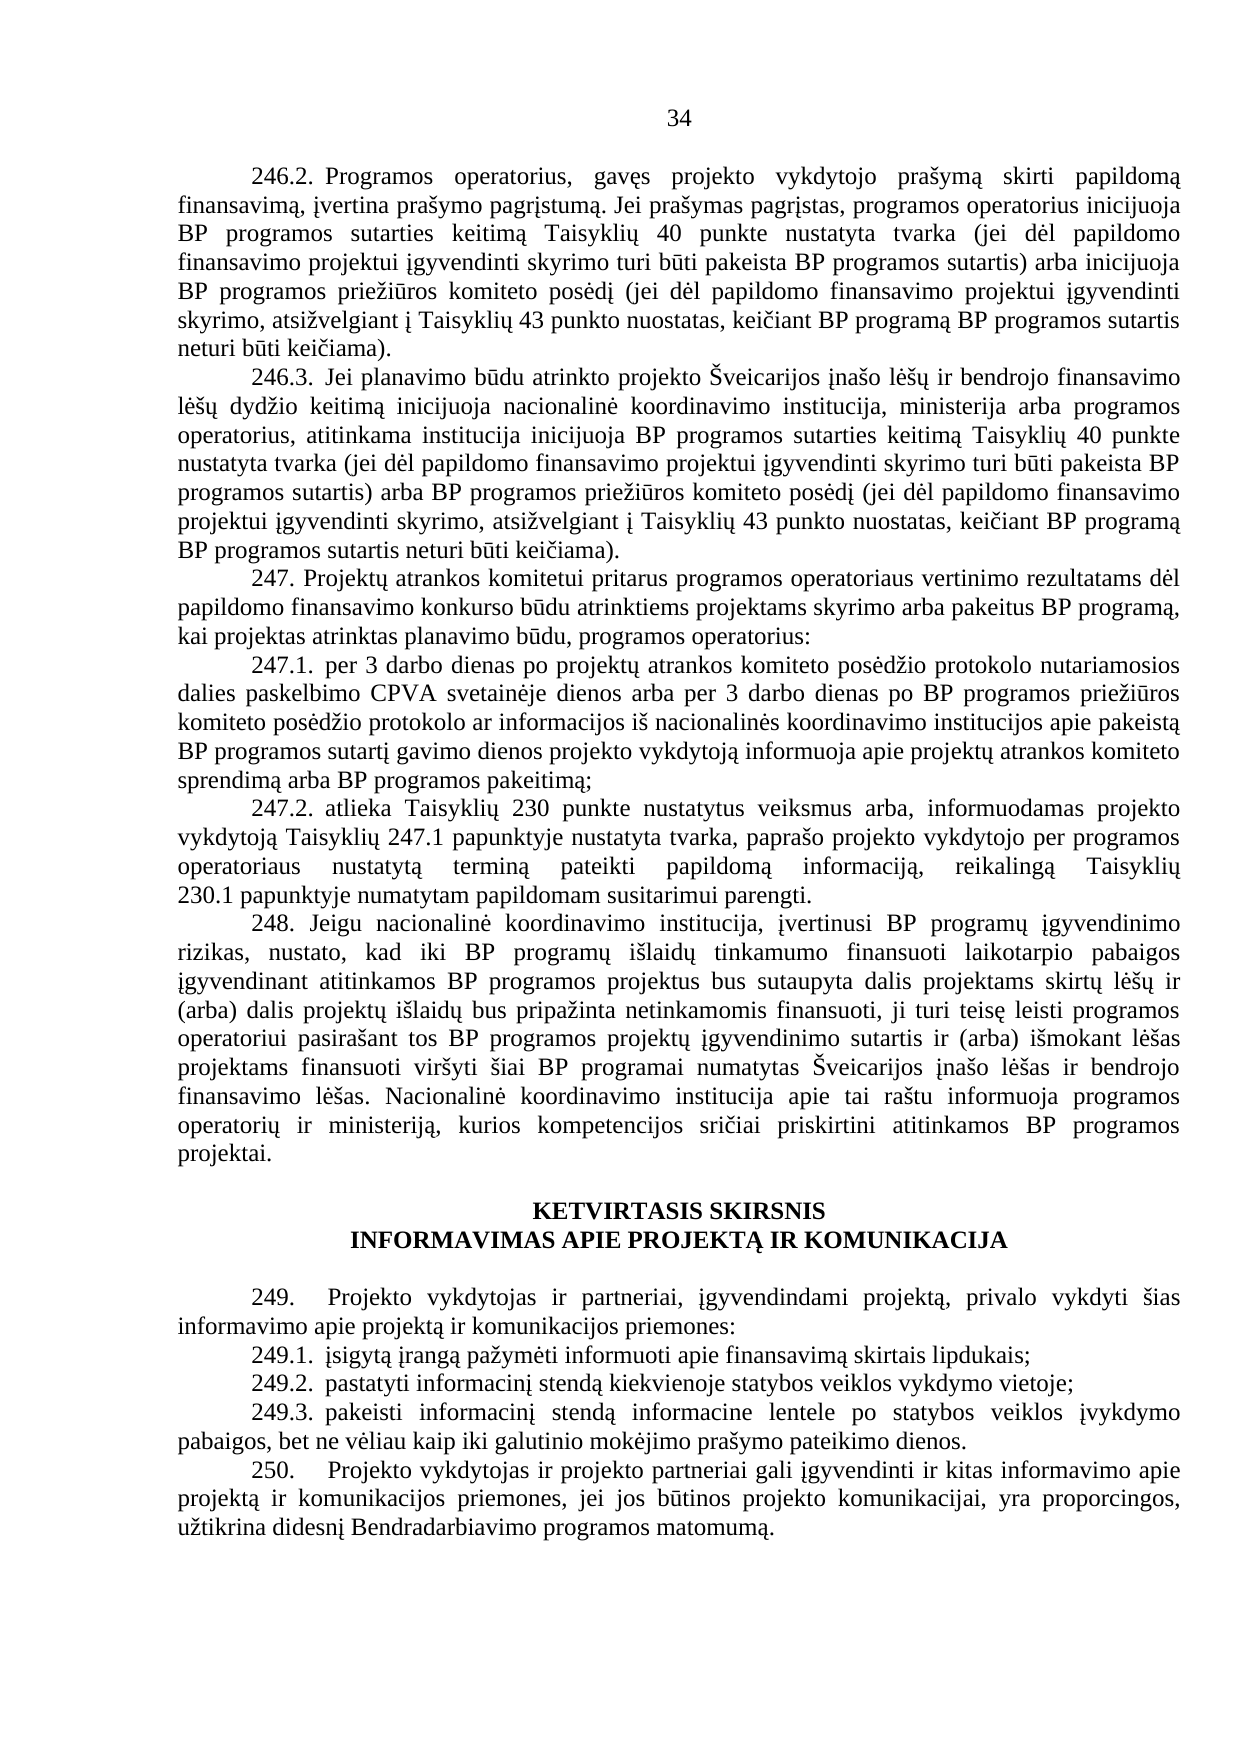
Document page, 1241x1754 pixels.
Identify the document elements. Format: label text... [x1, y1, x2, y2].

text 247. Projektų atrankos komitetui pritarus programos operatoriaus vertinimo rezultatams dėl papildomo finansavimo konkurso būdu atrinktiems projektams skyrimo arba pakeitus BP programą, kai projektas atrinktas planavimo būdu, programos operatorius: [177, 563, 1181, 650]
text 249.2. pastatyti informacinį stendą kiekvienoje statybos veiklos vykdymo vietoje; [177, 1368, 1181, 1397]
text KETVIRTASIS SKIRSNIS [177, 1196, 1181, 1225]
text 249.3. pakeisti informacinį stendą informacine lentele po statybos veiklos įvykdymo pabaigos, bet ne vėliau kaip iki galutinio mokėjimo prašymo pateikimo dienos. [177, 1397, 1181, 1455]
text INFORMAVIMAS APIE PROJEKTĄ IR KOMUNIKACIJA [177, 1225, 1181, 1253]
text 247.1. per 3 darbo dienas po projektų atrankos komiteto posėdžio protokolo nutariamosios dalies paskelbimo CPVA svetainėje dienos arba per 3 darbo dienas po BP programos priežiūros komiteto posėdžio protokolo ar informacijos iš nacionalinės koordinavimo institucijos apie pakeistą BP programos sutartį gavimo dienos projekto vykdytoją informuoja apie projektų atrankos komiteto sprendimą arba BP programos pakeitimą; [177, 650, 1181, 793]
text 246.3. Jei planavimo būdu atrinkto projekto Šveicarijos įnašo lėšų ir bendrojo finansavimo lėšų dydžio keitimą inicijuoja nacionalinė koordinavimo institucija, ministerija arba programos operatorius, atitinkama institucija inicijuoja BP programos sutarties keitimą Taisyklių 40 punkte nustatyta tvarka (jei dėl papildomo finansavimo projektui įgyvendinti skyrimo turi būti pakeista BP programos sutartis) arba BP programos priežiūros komiteto posėdį (jei dėl papildomo finansavimo projektui įgyvendinti skyrimo, atsižvelgiant į Taisyklių 43 punkto nuostatas, keičiant BP programą BP programos sutartis neturi būti keičiama). [177, 362, 1181, 563]
text 246.2. Programos operatorius, gavęs projekto vykdytojo prašymą skirti papildomą finansavimą, įvertina prašymo pagrįstumą. Jei prašymas pagrįstas, programos operatorius inicijuoja BP programos sutarties keitimą Taisyklių 40 punkte nustatyta tvarka (jei dėl papildomo finansavimo projektui įgyvendinti skyrimo turi būti pakeista BP programos sutartis) arba inicijuoja BP programos priežiūros komiteto posėdį (jei dėl papildomo finansavimo projektui įgyvendinti skyrimo, atsižvelgiant į Taisyklių 43 punkto nuostatas, keičiant BP programą BP programos sutartis neturi būti keičiama). [177, 161, 1181, 362]
text 249. Projekto vykdytojas ir partneriai, įgyvendindami projektą, privalo vykdyti šias informavimo apie projektą ir komunikacijos priemones: [177, 1282, 1181, 1340]
text 247.2. atlieka Taisyklių 230 punkte nustatytus veiksmus arba, informuodamas projekto vykdytoją Taisyklių 247.1 papunktyje nustatyta tvarka, paprašo projekto vykdytojo per programos operatoriaus nustatytą terminą pateikti papildomą informaciją, reikalingą Taisyklių 230.1 papunktyje numatytam papildomam susitarimui parengti. [177, 793, 1181, 908]
text 248. Jeigu nacionalinė koordinavimo institucija, įvertinusi BP programų įgyvendinimo rizikas, nustato, kad iki BP programų išlaidų tinkamumo finansuoti laikotarpio pabaigos įgyvendinant atitinkamos BP programos projektus bus sutaupyta dalis projektams skirtų lėšų ir (arba) dalis projektų išlaidų bus pripažinta netinkamomis finansuoti, ji turi teisę leisti programos operatoriui pasirašant tos BP programos projektų įgyvendinimo sutartis ir (arba) išmokant lėšas projektams finansuoti viršyti šiai BP programai numatytas Šveicarijos įnašo lėšas ir bendrojo finansavimo lėšas. Nacionalinė koordinavimo institucija apie tai raštu informuoja programos operatorių ir ministeriją, kurios kompetencijos sričiai priskirtini atitinkamos BP programos projektai. [177, 908, 1181, 1167]
text 249.1. įsigytą įrangą pažymėti informuoti apie finansavimą skirtais lipdukais; [177, 1340, 1181, 1368]
text 250. Projekto vykdytojas ir projekto partneriai gali įgyvendinti ir kitas informavimo apie projektą ir komunikacijos priemones, jei jos būtinos projekto komunikacijai, yra proporcingos, užtikrina didesnį Bendradarbiavimo programos matomumą. [177, 1455, 1181, 1541]
